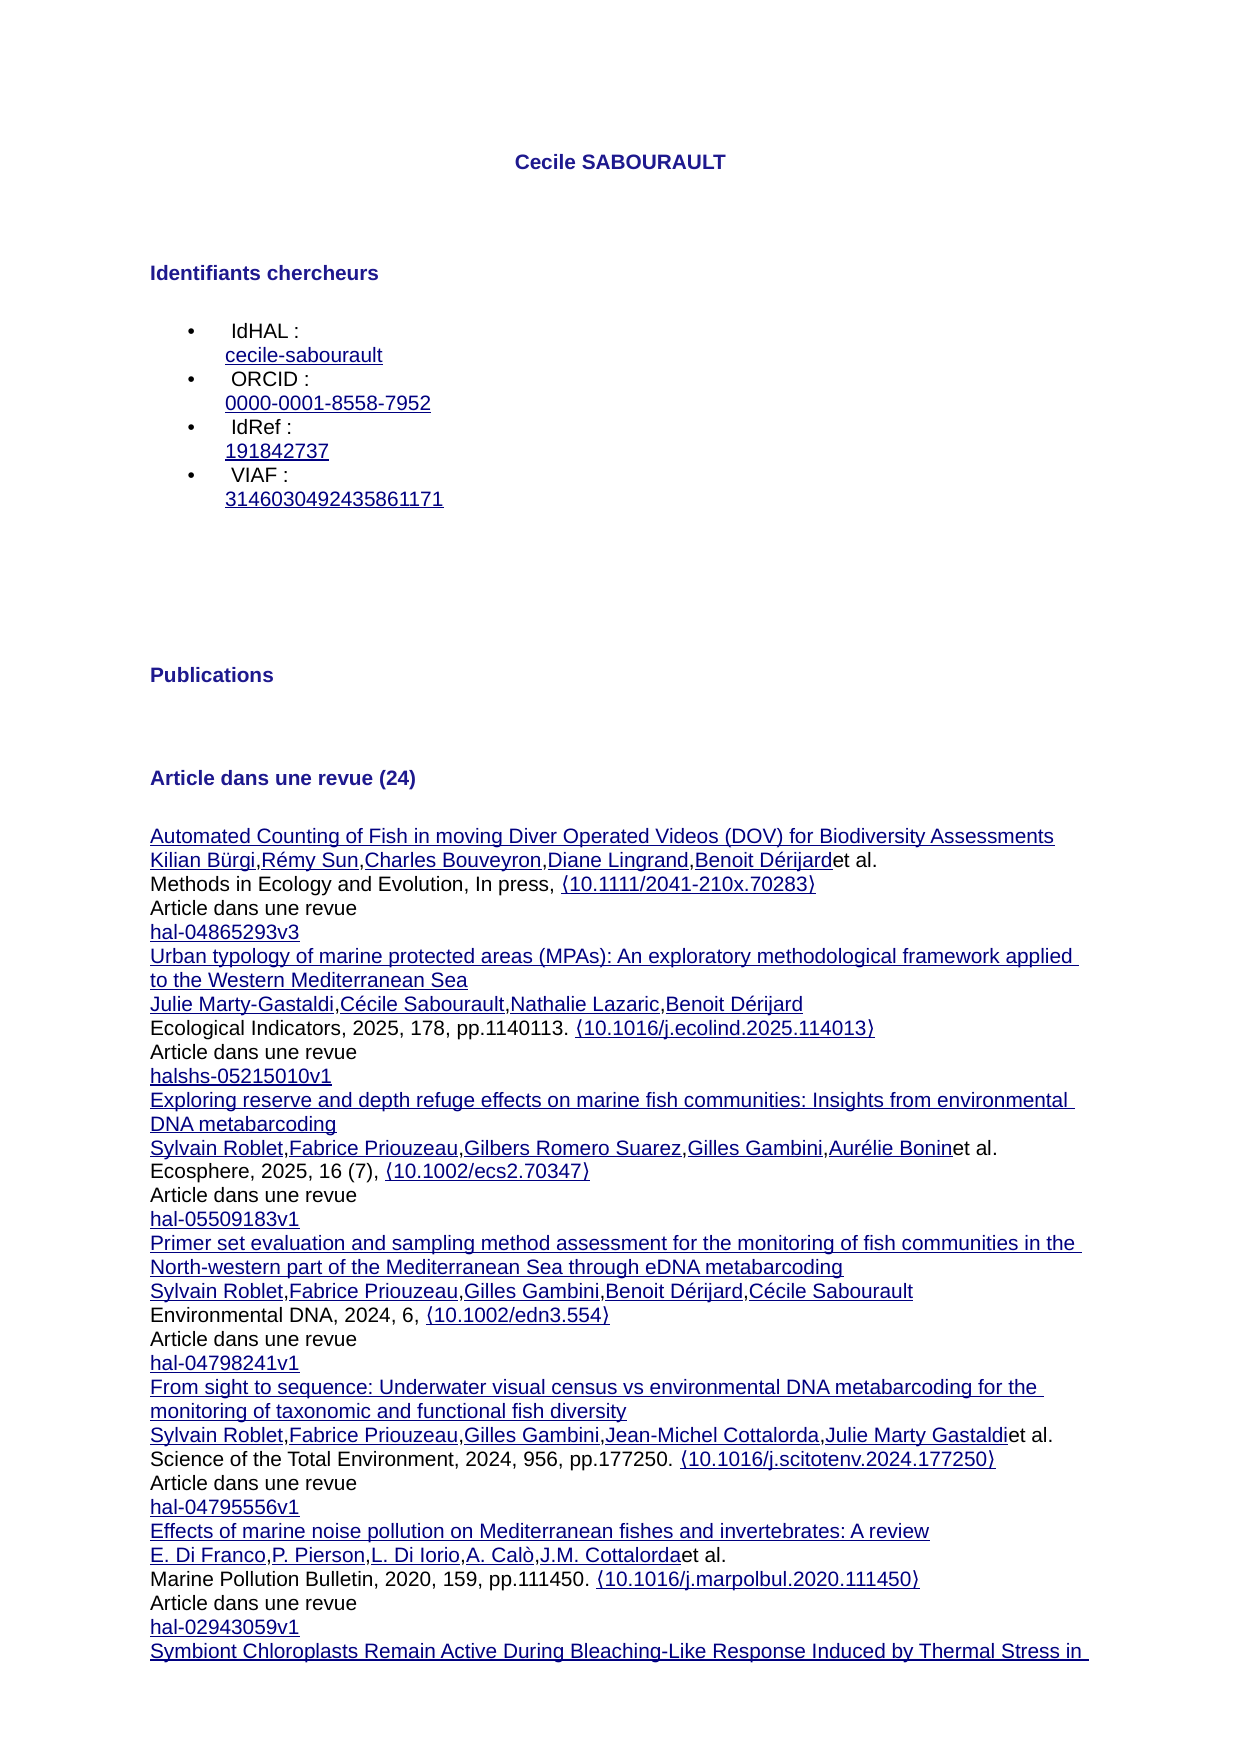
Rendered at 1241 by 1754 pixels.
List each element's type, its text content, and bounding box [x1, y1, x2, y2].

table_header Automated Counting of Fish in moving Diver Operated Videos (DOV) for Biodiversity Assessments Kilian Bürgi,Rémy Sun,Charles Bouveyron,Diane Lingrand,Benoit Dérijardet al. Methods in Ecology and Evolution, In press, ⟨10.1111/2041-210x.70283⟩ Article dans une revue hal-04865293v3 [150, 824, 1090, 944]
subtitle Publications [150, 662, 1090, 686]
table_cell Urban typology of marine protected areas (MPAs): An exploratory methodological framework applied to the Western Mediterranean Sea Julie Marty-Gastaldi,Cécile Sabourault,Nathalie Lazaric,Benoit Dérijard Ecological Indicators, 2025, 178, pp.1140113. ⟨10.1016/j.ecolind.2025.114013⟩ Article dans une revue halshs-05215010v1 [150, 944, 1090, 1087]
list IdHAL : [187, 319, 1090, 343]
list IdRef : [187, 414, 1090, 438]
table_cell From sight to sequence: Underwater visual census vs environmental DNA metabarcoding for the monitoring of taxonomic and functional fish diversity Sylvain Roblet,Fabrice Priouzeau,Gilles Gambini,Jean-Michel Cottalorda,Julie Marty Gastaldiet al. Science of the Total Environment, 2024, 956, pp.177250. ⟨10.1016/j.scitotenv.2024.177250⟩ Article dans une revue hal-04795556v1 [150, 1375, 1090, 1519]
list ORCID : [187, 367, 1090, 391]
subtitle Cecile SABOURAULT [150, 150, 1090, 174]
list 3146030492435861171 [187, 486, 1090, 510]
table_cell Primer set evaluation and sampling method assessment for the monitoring of fish communities in the North‐western part of the Mediterranean Sea through eDNA metabarcoding Sylvain Roblet,Fabrice Priouzeau,Gilles Gambini,Benoit Dérijard,Cécile Sabourault Environmental DNA, 2024, 6, ⟨10.1002/edn3.554⟩ Article dans une revue hal-04798241v1 [150, 1231, 1090, 1375]
list 191842737 [187, 438, 1090, 462]
table_cell Symbiont Chloroplasts Remain Active During Bleaching-Like Response Induced by Thermal Stress in [150, 1639, 1090, 1662]
list VIAF : [187, 462, 1090, 486]
list cecile-sabourault [187, 343, 1090, 367]
table_cell Effects of marine noise pollution on Mediterranean fishes and invertebrates: A review E. Di Franco,P. Pierson,L. Di Iorio,A. Calò,J.M. Cottalordaet al. Marine Pollution Bulletin, 2020, 159, pp.111450. ⟨10.1016/j.marpolbul.2020.111450⟩ Article dans une revue hal-02943059v1 [150, 1519, 1090, 1638]
subtitle Identifiants chercheurs [150, 260, 1090, 284]
subtitle Article dans une revue (24) [150, 766, 1090, 789]
list 0000-0001-8558-7952 [187, 391, 1090, 414]
table_cell Exploring reserve and depth refuge effects on marine fish communities: Insights from environmental DNA metabarcoding Sylvain Roblet,Fabrice Priouzeau,Gilbers Romero Suarez,Gilles Gambini,Aurélie Boninet al. Ecosphere, 2025, 16 (7), ⟨10.1002/ecs2.70347⟩ Article dans une revue hal-05509183v1 [150, 1088, 1090, 1231]
